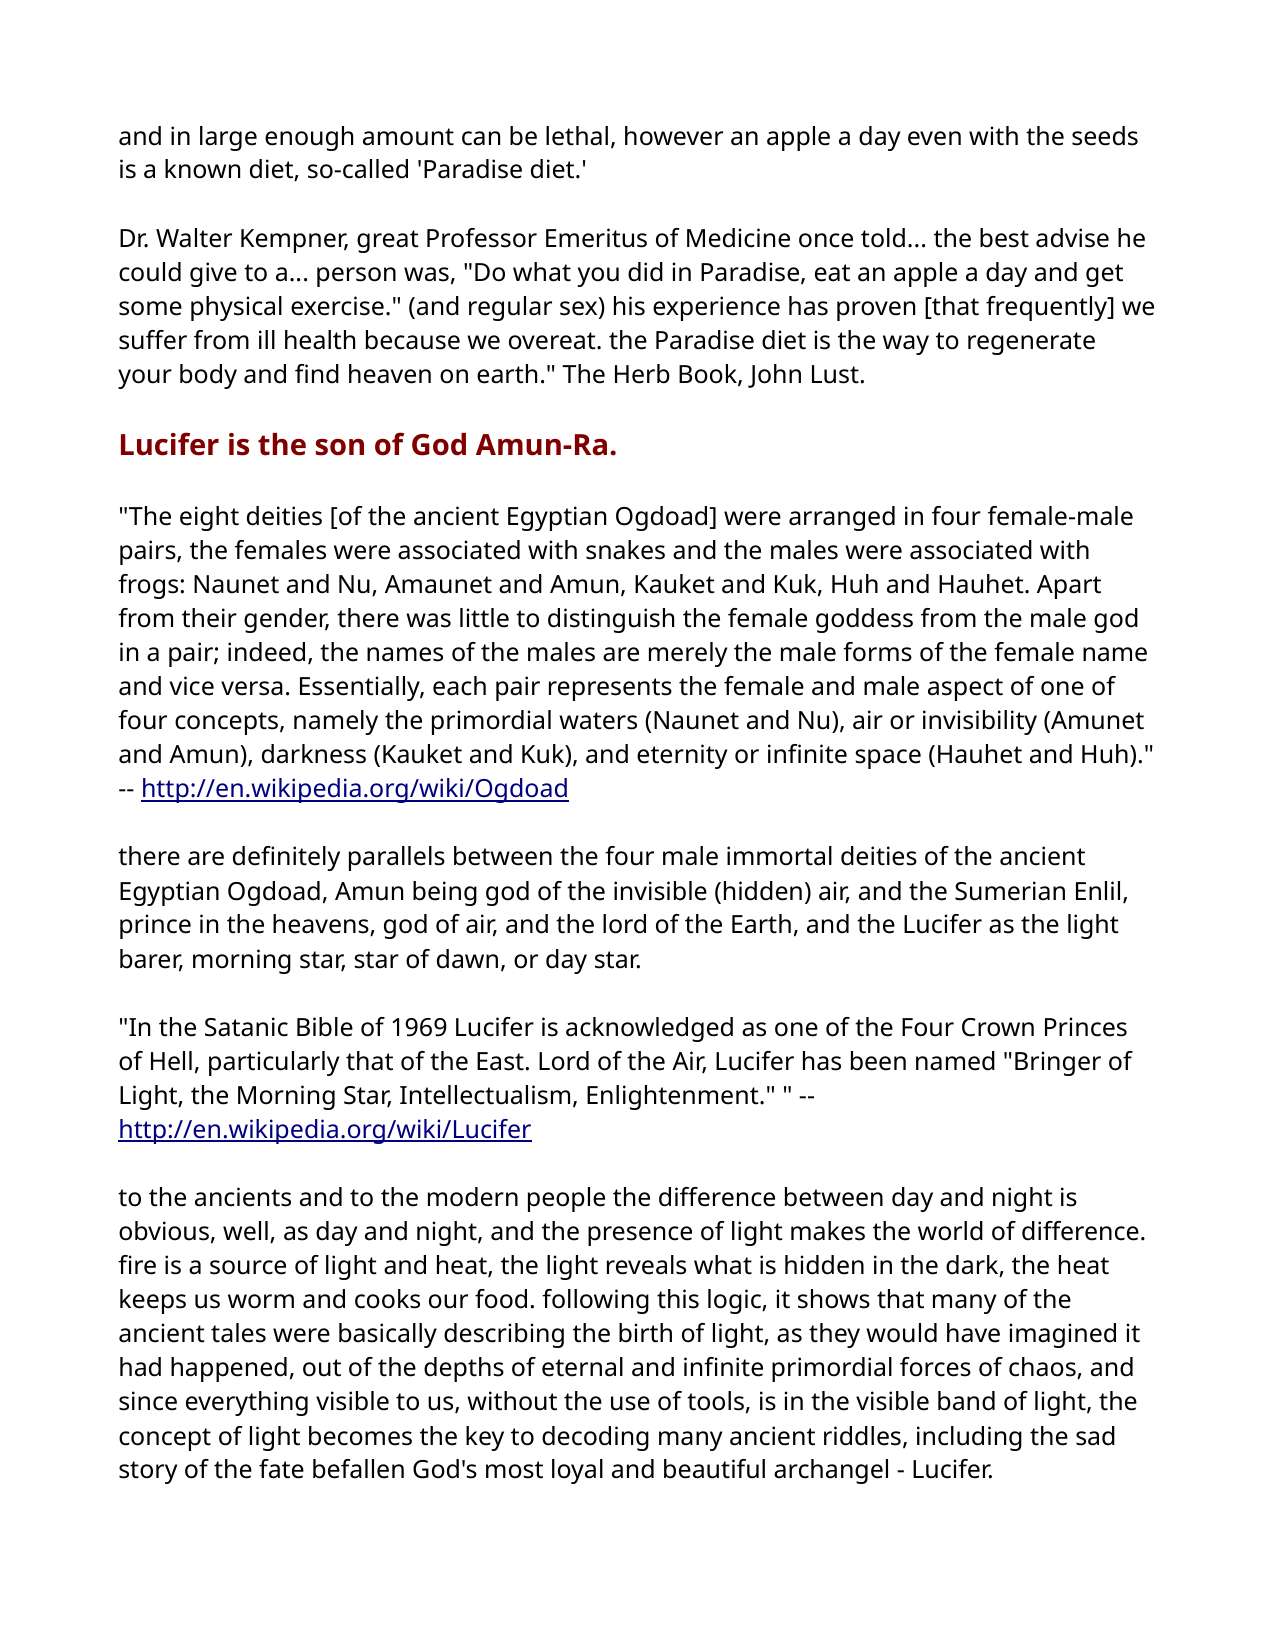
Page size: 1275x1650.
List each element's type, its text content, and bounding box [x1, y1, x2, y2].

text and in large enough amount can be lethal, however an apple a day even with the seeds is a known diet, so-called 'Paradise diet.' Dr. Walter Kempner, great Professor Emeritus of Medicine once told... the best advise he could give to a... person was, "Do what you did in Paradise, eat an apple a day and get some physical exercise." (and regular sex) his experience has proven [that frequently] we suffer from ill health because we overeat. the Paradise diet is the way to regenerate your body and find heaven on earth." The Herb Book, John Lust. [118, 118, 1157, 391]
text "The eight deities [of the ancient Egyptian Ogdoad] were arranged in four female-male pairs, the females were associated with snakes and the males were associated with frogs: Naunet and Nu, Amaunet and Amun, Kauket and Kuk, Huh and Hauhet. Apart from their gender, there was little to distinguish the female goddess from the male god in a pair; indeed, the names of the males are merely the male forms of the female name and vice versa. Essentially, each pair represents the female and male aspect of one of four concepts, namely the primordial waters (Naunet and Nu), air or invisibility (Amunet and Amun), darkness (Kauket and Kuk), and eternity or infinite space (Hauhet and Huh)." -- http://en.wikipedia.org/wiki/Ogdoad there are definitely parallels between the four male immortal deities of the ancient Egyptian Ogdoad, Amun being god of the invisible (hidden) air, and the Sumerian Enlil, prince in the heavens, god of air, and the lord of the Earth, and the Lucifer as the light barer, morning star, star of dawn, or day star. "In the Satanic Bible of 1969 Lucifer is acknowledged as one of the Four Crown Princes of Hell, particularly that of the East. Lord of the Air, Lucifer has been named "Bringer of Light, the Morning Star, Intellectualism, Enlightenment." " -- http://en.wikipedia.org/wiki/Lucifer to the ancients and to the modern people the difference between day and night is obvious, well, as day and night, and the presence of light makes the world of difference. fire is a source of light and heat, the light reveals what is hidden in the dark, the heat keeps us worm and cooks our food. following this logic, it shows that many of the ancient tales were basically describing the birth of light, as they would have imagined it had happened, out of the depths of eternal and infinite primordial forces of chaos, and since everything visible to us, without the use of tools, is in the visible band of light, the concept of light becomes the key to decoding many ancient riddles, including the sad story of the fate befallen God's most loyal and beautiful archangel - Lucifer. [118, 498, 1157, 1520]
text Lucifer is the son of God Amun-Ra. [118, 425, 1157, 464]
